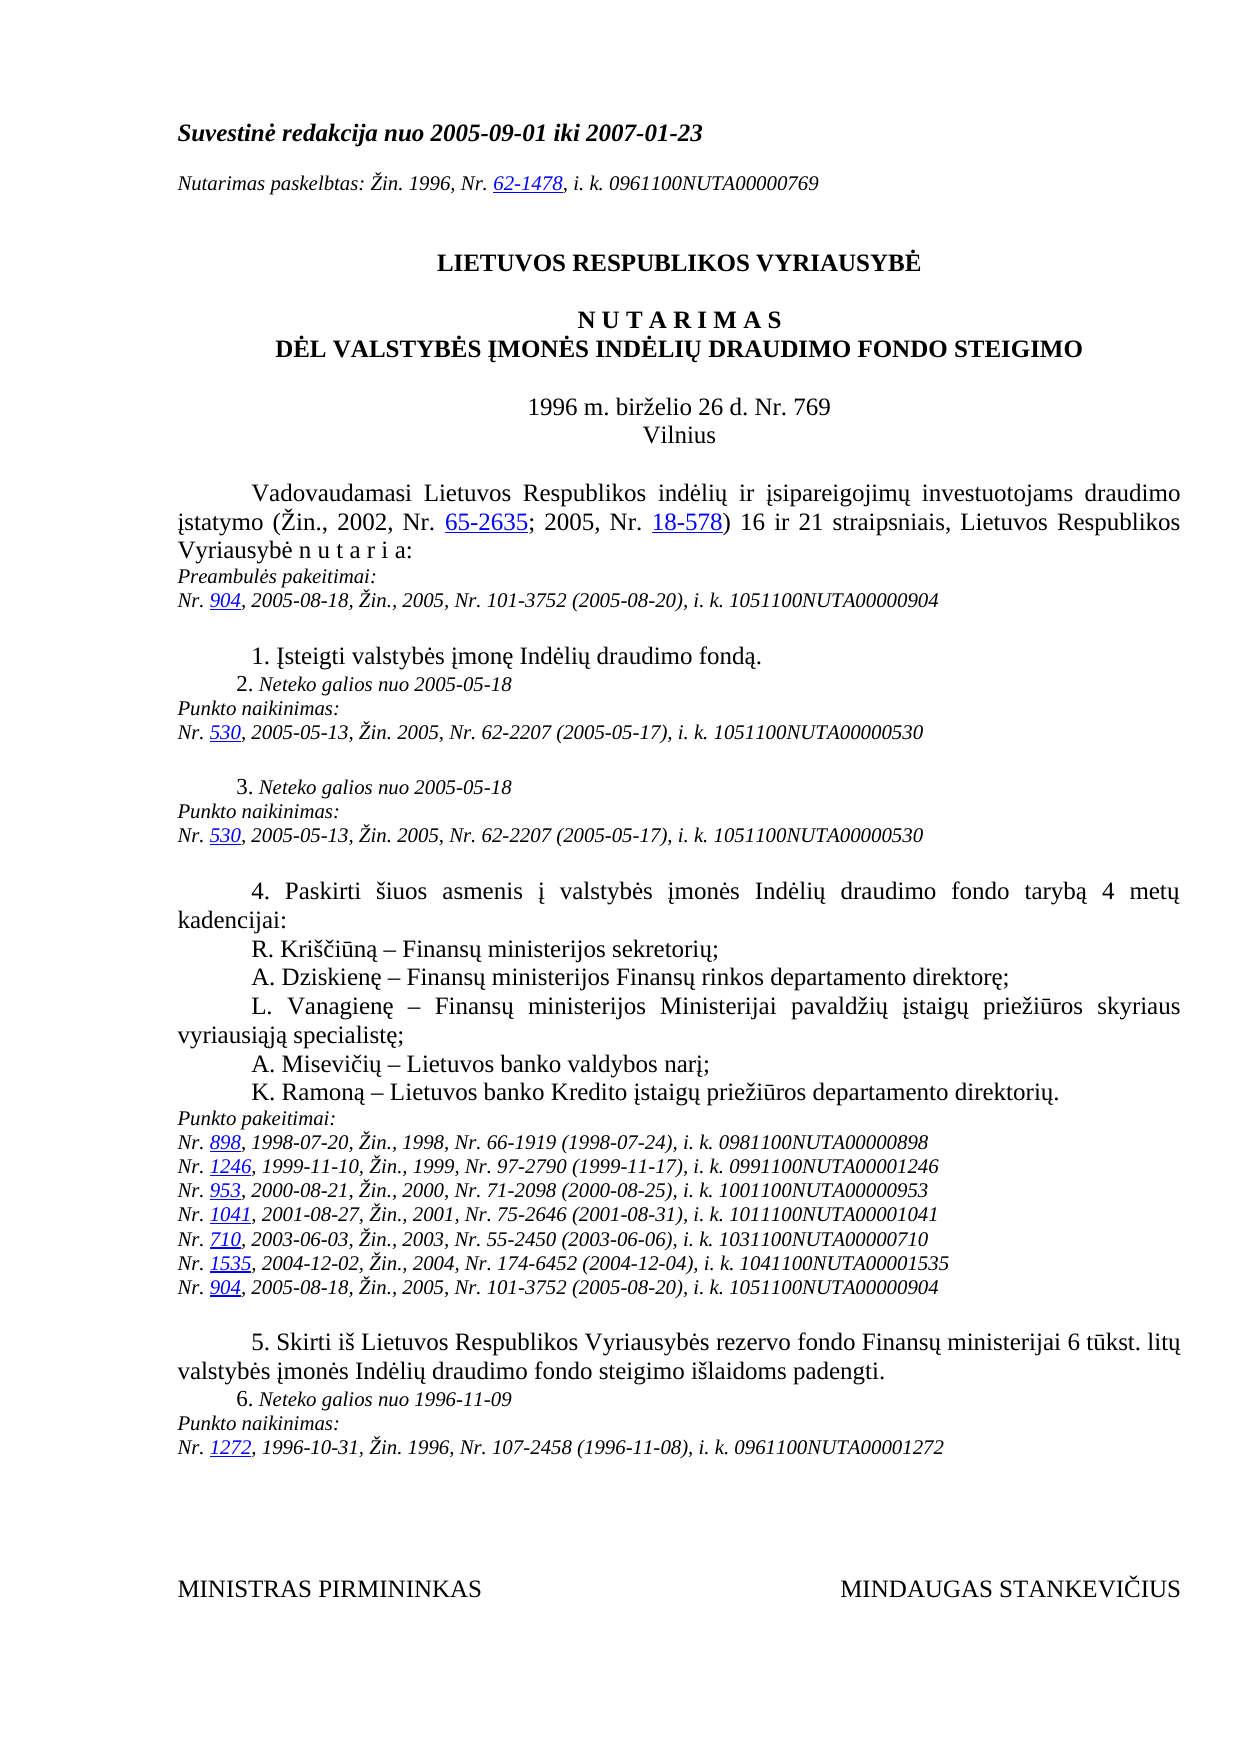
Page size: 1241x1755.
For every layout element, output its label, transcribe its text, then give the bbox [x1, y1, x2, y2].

text Nr. 953, 2000-08-21, Žin., 2000, Nr. 71-2098 (2000-08-25), i. k. 1001100NUTA00000953 [177, 1178, 1181, 1202]
text Nr. 1246, 1999-11-10, Žin., 1999, Nr. 97-2790 (1999-11-17), i. k. 0991100NUTA00001246 [177, 1154, 1181, 1178]
text MINISTRAS PIRMININKAS MINDAUGAS STANKEVIČIUS [177, 1574, 1181, 1603]
text Nr. 904, 2005-08-18, Žin., 2005, Nr. 101-3752 (2005-08-20), i. k. 1051100NUTA00000904 [177, 588, 1181, 612]
text 6. Neteko galios nuo 1996-11-09 [177, 1385, 1181, 1411]
text Nutarimas paskelbtas: Žin. 1996, Nr. 62-1478, i. k. 0961100NUTA00000769 [177, 171, 1181, 195]
text Suvestinė redakcija nuo 2005-09-01 iki 2007-01-23 [177, 118, 1181, 147]
text Nr. 1272, 1996-10-31, Žin. 1996, Nr. 107-2458 (1996-11-08), i. k. 0961100NUTA00001272 [177, 1435, 1181, 1459]
text 1. Įsteigti valstybės įmonę Indėlių draudimo fondą. [177, 641, 1181, 670]
text Nr. 1535, 2004-12-02, Žin., 2004, Nr. 174-6452 (2004-12-04), i. k. 1041100NUTA00001535 [177, 1251, 1181, 1274]
text Nr. 530, 2005-05-13, Žin. 2005, Nr. 62-2207 (2005-05-17), i. k. 1051100NUTA00000530 [177, 823, 1181, 847]
text Punkto pakeitimai: [177, 1106, 1181, 1130]
text Punkto naikinimas: [177, 799, 1181, 823]
text R. Kriščiūną – Finansų ministerijos sekretorių; [177, 934, 1181, 962]
text 4. Paskirti šiuos asmenis į valstybės įmonės Indėlių draudimo fondo tarybą 4 metų kadencijai: [177, 876, 1181, 934]
text A. Misevičių – Lietuvos banko valdybos narį; [177, 1049, 1181, 1077]
text Nr. 1041, 2001-08-27, Žin., 2001, Nr. 75-2646 (2001-08-31), i. k. 1011100NUTA00001041 [177, 1202, 1181, 1226]
text Nr. 710, 2003-06-03, Žin., 2003, Nr. 55-2450 (2003-06-06), i. k. 1031100NUTA00000710 [177, 1226, 1181, 1251]
text Vilnius [177, 420, 1181, 449]
text Punkto naikinimas: [177, 1411, 1181, 1435]
text DĖL VALSTYBĖS ĮMONĖS INDĖLIŲ DRAUDIMO FONDO STEIGIMO [177, 334, 1181, 363]
text 3. Neteko galios nuo 2005-05-18 [177, 773, 1181, 799]
text 1996 m. birželio 26 d. Nr. 769 [177, 392, 1181, 420]
text 5. Skirti iš Lietuvos Respublikos Vyriausybės rezervo fondo Finansų ministerijai 6 tūkst. litų valstybės įmonės Indėlių draudimo fondo steigimo išlaidoms padengti. [177, 1327, 1181, 1385]
text N U T A R I M A S [177, 305, 1181, 334]
text 2. Neteko galios nuo 2005-05-18 [177, 670, 1181, 696]
text Nr. 904, 2005-08-18, Žin., 2005, Nr. 101-3752 (2005-08-20), i. k. 1051100NUTA00000904 [177, 1274, 1181, 1299]
text K. Ramoną – Lietuvos banko Kredito įstaigų priežiūros departamento direktorių. [177, 1077, 1181, 1106]
text Punkto naikinimas: [177, 696, 1181, 720]
text Nr. 530, 2005-05-13, Žin. 2005, Nr. 62-2207 (2005-05-17), i. k. 1051100NUTA00000530 [177, 720, 1181, 744]
text L. Vanagienę – Finansų ministerijos Ministerijai pavaldžių įstaigų priežiūros skyriaus vyriausiąją specialistę; [177, 991, 1181, 1049]
text Vadovaudamasi Lietuvos Respublikos indėlių ir įsipareigojimų investuotojams draudimo įstatymo (Žin., 2002, Nr. 65-2635; 2005, Nr. 18-578) 16 ir 21 straipsniais, Lietuvos Respublikos Vyriausybė nutaria: [177, 478, 1181, 564]
text Nr. 898, 1998-07-20, Žin., 1998, Nr. 66-1919 (1998-07-24), i. k. 0981100NUTA00000898 [177, 1130, 1181, 1154]
text Preambulės pakeitimai: [177, 564, 1181, 588]
text LIETUVOS RESPUBLIKOS VYRIAUSYBĖ [177, 248, 1181, 277]
text A. Dziskienę – Finansų ministerijos Finansų rinkos departamento direktorę; [177, 962, 1181, 991]
